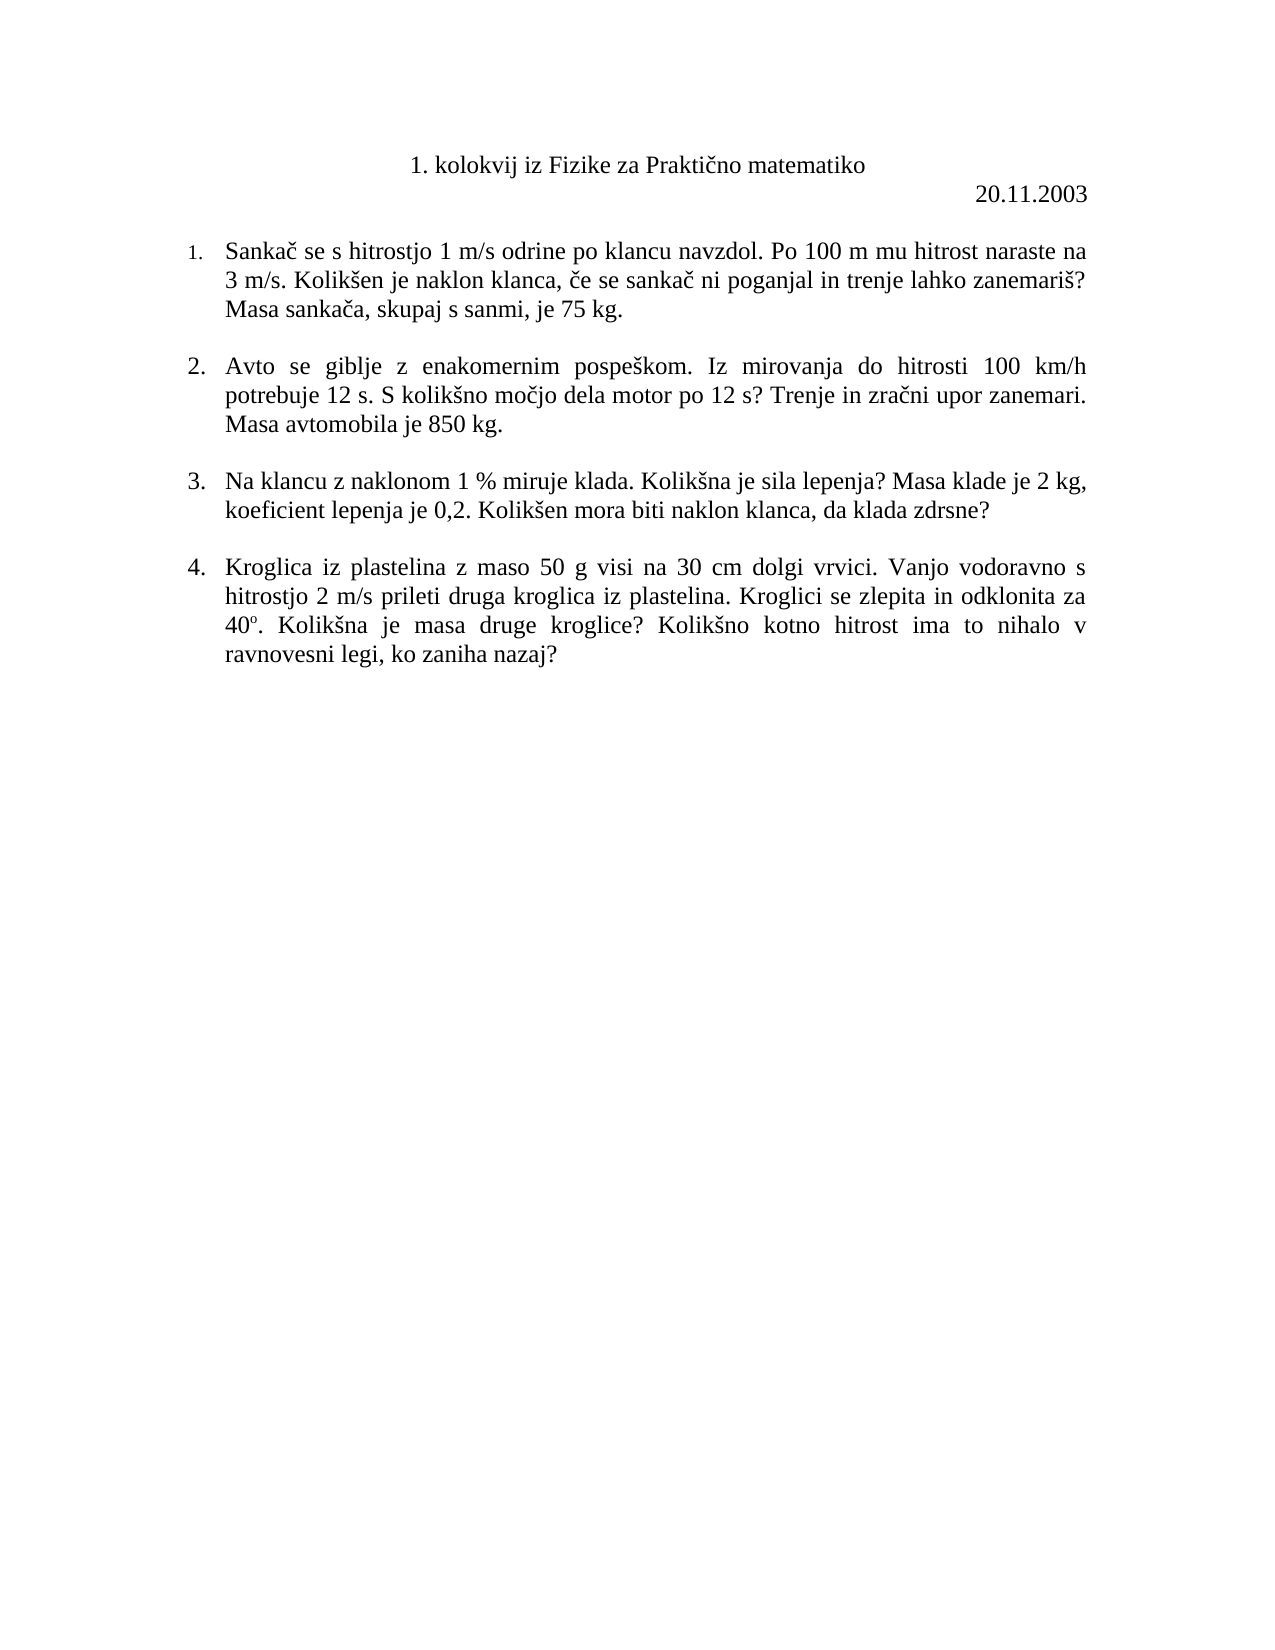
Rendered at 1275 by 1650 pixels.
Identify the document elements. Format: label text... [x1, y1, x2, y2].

list Kroglica iz plastelina z maso 50 g visi na 30 cm dolgi vrvici. Vanjo vodoravno s hitrostjo 2 m/s prileti druga kroglica iz plastelina. Kroglici se zlepita in odklonita za 40o. Kolikšna je masa druge kroglice? Kolikšno kotno hitrost ima to nihalo v ravnovesni legi, ko zaniha nazaj? [187, 552, 1087, 667]
text 20.11.2003 [187, 179, 1087, 207]
list Na klancu z naklonom 1 % miruje klada. Kolikšna je sila lepenja? Masa klade je 2 kg, koeficient lepenja je 0,2. Kolikšen mora biti naklon klanca, da klada zdrsne? [187, 466, 1087, 524]
list Avto se giblje z enakomernim pospeškom. Iz mirovanja do hitrosti 100 km/h potrebuje 12 s. S kolikšno močjo dela motor po 12 s? Trenje in zračni upor zanemari. Masa avtomobila je 850 kg. [187, 351, 1087, 437]
list Sankač se s hitrostjo 1 m/s odrine po klancu navzdol. Po 100 m mu hitrost naraste na 3 m/s. Kolikšen je naklon klanca, če se sankač ni poganjal in trenje lahko zanemariš? Masa sankača, skupaj s sanmi, je 75 kg. [187, 236, 1087, 322]
text 1. kolokvij iz Fizike za Praktično matematiko [187, 150, 1087, 179]
